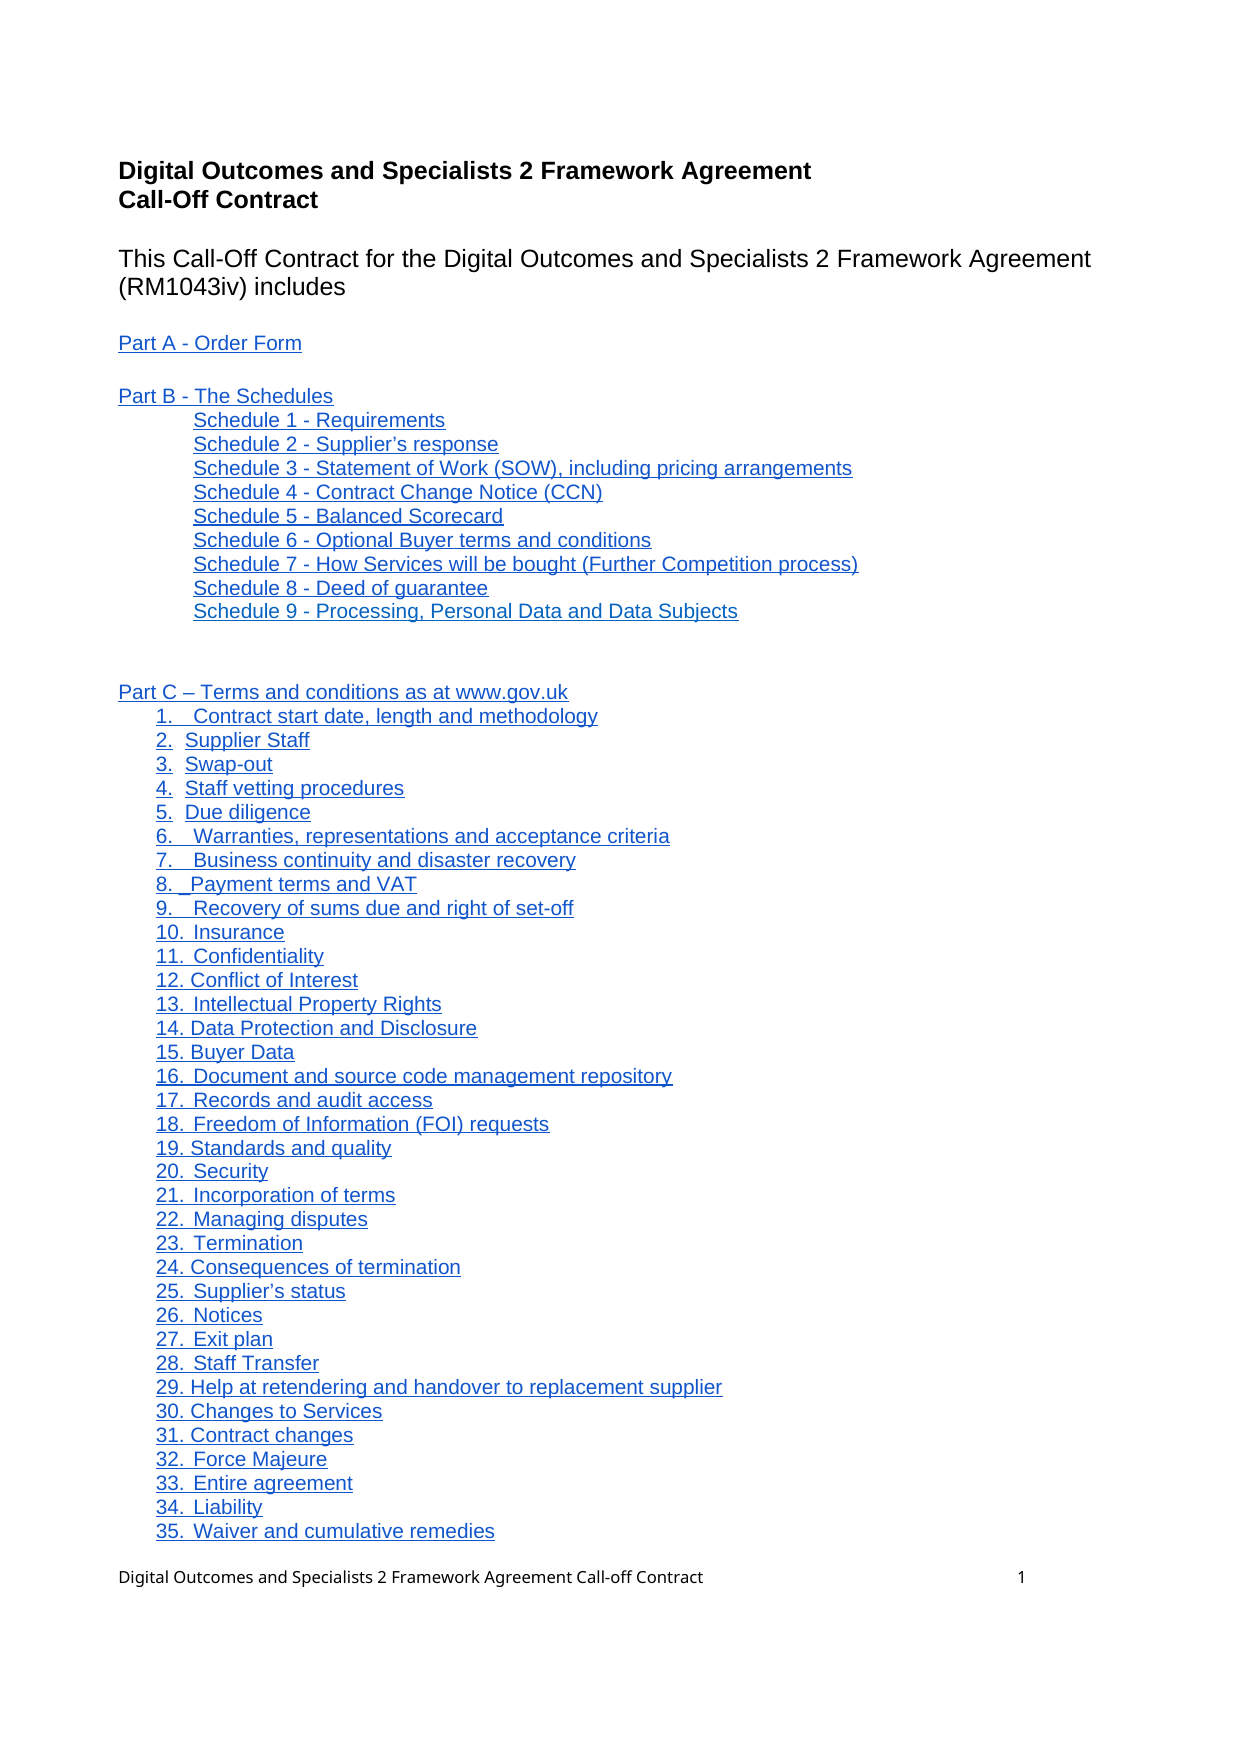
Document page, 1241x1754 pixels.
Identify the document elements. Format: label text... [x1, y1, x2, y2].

text 8. _Payment terms and VAT [156, 872, 1122, 896]
text 30. Changes to Services [156, 1399, 1122, 1423]
text 11. Confidentiality [156, 944, 1122, 968]
text 3. Swap-out [156, 752, 1122, 776]
text 33. Entire agreement [156, 1471, 1122, 1495]
text Schedule 9 - Processing, Personal Data and Data Subjects [156, 599, 1122, 623]
text 27. Exit plan [156, 1327, 1122, 1351]
text 19. Standards and quality [156, 1135, 1122, 1159]
text 14. Data Protection and Disclosure [156, 1016, 1122, 1039]
text Schedule 1 - Requirements [156, 408, 1122, 432]
text Schedule 8 - Deed of guarantee [156, 575, 1122, 599]
text Schedule 6 - Optional Buyer terms and conditions [156, 527, 1122, 551]
text 35. Waiver and cumulative remedies [156, 1519, 1122, 1543]
text 7. Business continuity and disaster recovery [156, 848, 1122, 872]
text 1. Contract start date, length and methodology [156, 704, 1122, 728]
text Schedule 3 - Statement of Work (SOW), including pricing arrangements [156, 456, 1122, 479]
text Part B - The Schedules [118, 384, 1122, 408]
text 21. Incorporation of terms [156, 1183, 1122, 1207]
text 13. Intellectual Property Rights [156, 992, 1122, 1016]
text Part A - Order Form [118, 331, 1122, 355]
text 34. Liability [156, 1495, 1122, 1519]
text 17. Records and audit access [156, 1087, 1122, 1111]
text This Call-Off Contract for the Digital Outcomes and Specialists 2 Framework Agreement (RM1043iv) includes [118, 243, 1125, 301]
text 20. Security [156, 1159, 1122, 1183]
text 18. Freedom of Information (FOI) requests [156, 1111, 1122, 1135]
text 16. Document and source code management repository [156, 1063, 1122, 1087]
text 9. Recovery of sums due and right of set-off [156, 896, 1122, 920]
text 24. Consequences of termination [156, 1255, 1122, 1279]
text 32. Force Majeure [156, 1447, 1122, 1471]
text 10. Insurance [156, 920, 1122, 944]
text 6. Warranties, representations and acceptance criteria [156, 824, 1122, 848]
text Digital Outcomes and Specialists 2 Framework Agreement [118, 156, 1122, 184]
text 26. Notices [156, 1303, 1122, 1327]
text 5. Due diligence [156, 800, 1122, 824]
text Schedule 4 - Contract Change Notice (CCN) [156, 479, 1122, 503]
text 4. Staff vetting procedures [156, 776, 1122, 800]
text 2. Supplier Staff [156, 728, 1122, 752]
text 31. Contract changes [156, 1423, 1122, 1447]
text Schedule 7 - How Services will be bought (Further Competition process) [156, 551, 1122, 575]
text Schedule 2 - Supplier’s response [156, 432, 1122, 456]
text Part C – Terms and conditions as at www.gov.uk [118, 680, 1122, 704]
text 28. Staff Transfer [156, 1351, 1122, 1375]
text 23. Termination [156, 1231, 1122, 1255]
text 15. Buyer Data [156, 1039, 1122, 1063]
text 29. Help at retendering and handover to replacement supplier [156, 1375, 1122, 1399]
text Schedule 5 - Balanced Scorecard [156, 503, 1122, 527]
text 25. Supplier’s status [156, 1279, 1122, 1303]
text Call-Off Contract [118, 184, 1122, 213]
text 12. Conflict of Interest [156, 968, 1122, 992]
text 22. Managing disputes [156, 1207, 1122, 1231]
